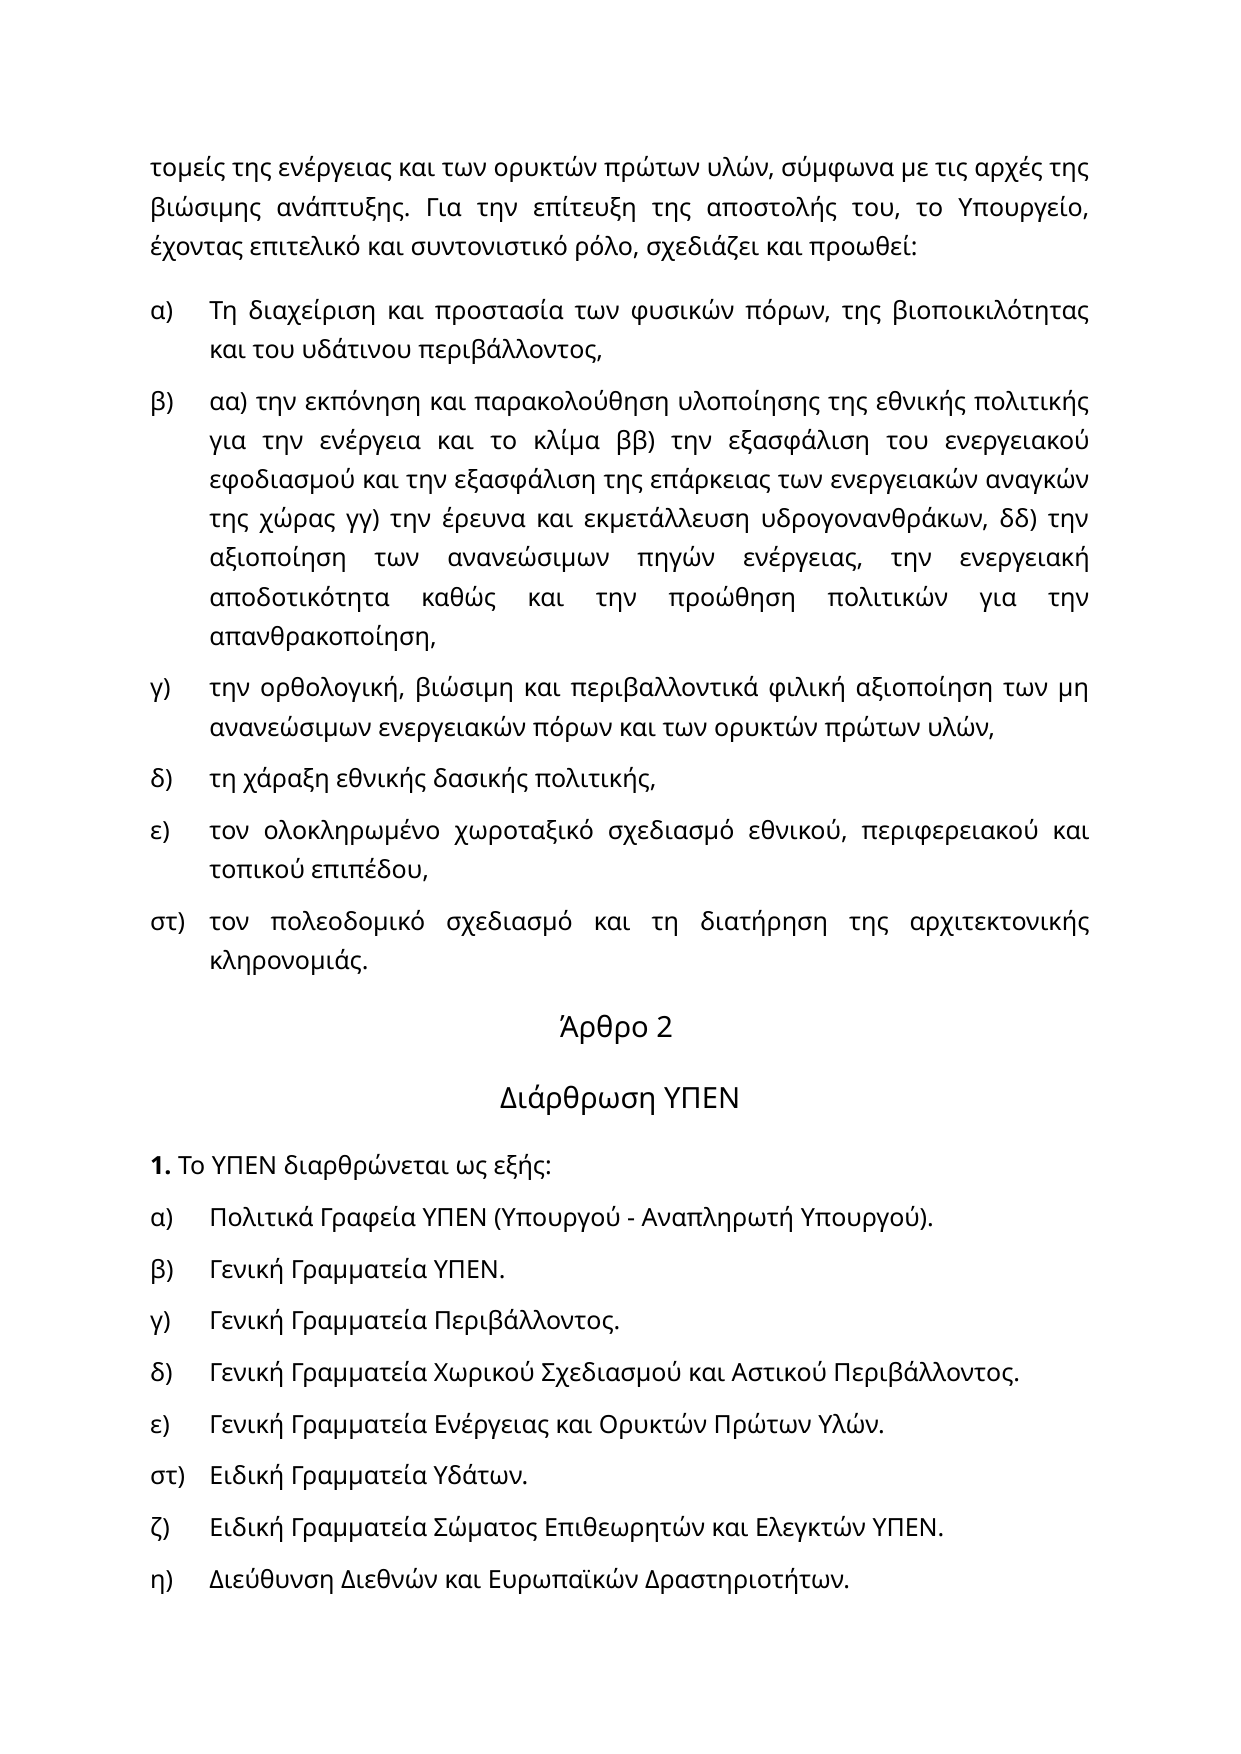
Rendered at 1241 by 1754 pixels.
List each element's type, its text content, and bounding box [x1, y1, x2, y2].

list δ) τη χάραξη εθνικής δασικής πολιτικής, [150, 761, 1090, 795]
list β) αα) την εκπόνηση και παρακολούθηση υλοποίησης της εθνικής πολιτικής για την ενέργεια και το κλίμα ββ) την εξασφάλιση του ενεργειακού εφοδιασμού και την εξασφάλιση της επάρκειας των ενεργειακών αναγκών της χώρας γγ) την έρευνα και εκμετάλλευση υδρογονανθράκων, δδ) την αξιοποίηση των ανανεώσιμων πηγών ενέργειας, την ενεργειακή αποδοτικότητα καθώς και την προώθηση πολιτικών για την απανθρακοποίηση, [150, 383, 1090, 652]
list στ) Ειδική Γραμματεία Υδάτων. [150, 1458, 1090, 1492]
list στ) τον πολεοδομικό σχεδιασμό και τη διατήρηση της αρχιτεκτονικής κληρονομιάς. [150, 903, 1090, 977]
list α) Πολιτικά Γραφεία ΥΠΕΝ (Υπουργού - Αναπληρωτή Υπουργού). [150, 1199, 1090, 1234]
list γ) την ορθολογική, βιώσιμη και περιβαλλοντικά φιλική αξιοποίηση των μη ανανεώσιμων ενεργειακών πόρων και των ορυκτών πρώτων υλών, [150, 670, 1090, 743]
text τομείς της ενέργειας και των ορυκτών πρώτων υλών, σύμφωνα με τις αρχές της βιώσιμης ανάπτυξης. Για την επίτευξη της αποστολής του, το Υπουργείο, έχοντας επιτελικό και συντονιστικό ρόλο, σχεδιάζει και προωθεί: [150, 150, 1090, 262]
subtitle Διάρθρωση ΥΠΕΝ [150, 1077, 1090, 1117]
list ζ) Ειδική Γραμματεία Σώματος Επιθεωρητών και Ελεγκτών ΥΠΕΝ. [150, 1509, 1090, 1544]
list ε) Γενική Γραμματεία Ενέργειας και Ορυκτών Πρώτων Υλών. [150, 1406, 1090, 1440]
text 1. Το ΥΠΕΝ διαρθρώνεται ως εξής: [150, 1148, 1090, 1182]
list δ) Γενική Γραμματεία Χωρικού Σχεδιασμού και Αστικού Περιβάλλοντος. [150, 1354, 1090, 1389]
subtitle Άρθρο 2 [150, 1007, 1090, 1046]
list α) Τη διαχείριση και προστασία των φυσικών πόρων, της βιοποικιλότητας και του υδάτινου περιβάλλοντος, [150, 292, 1090, 366]
list β) Γενική Γραμματεία ΥΠΕΝ. [150, 1251, 1090, 1285]
list ε) τον ολοκληρωμένο χωροταξικό σχεδιασμό εθνικού, περιφερειακού και τοπικού επιπέδου, [150, 812, 1090, 886]
list γ) Γενική Γραμματεία Περιβάλλοντος. [150, 1303, 1090, 1337]
list η) Διεύθυνση Διεθνών και Ευρωπαϊκών Δραστηριοτήτων. [150, 1561, 1090, 1595]
